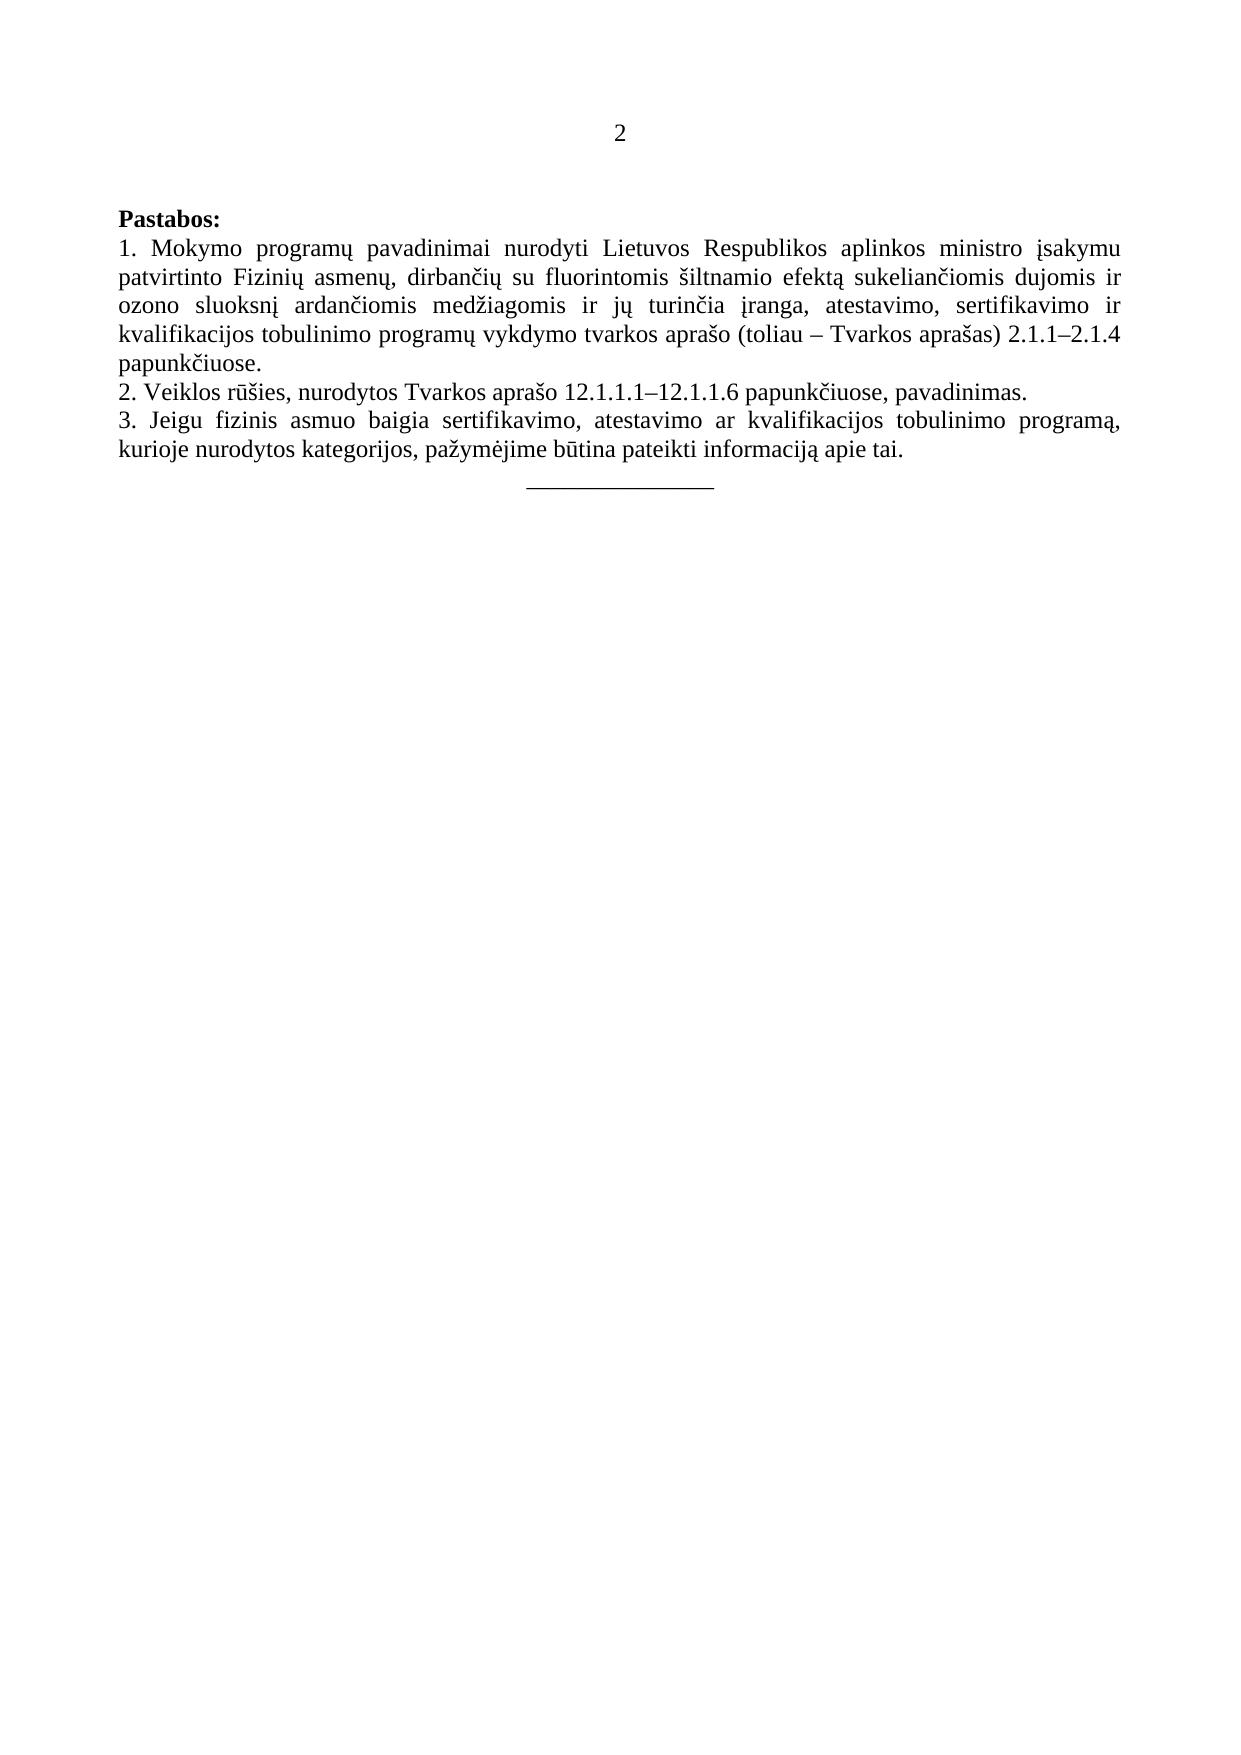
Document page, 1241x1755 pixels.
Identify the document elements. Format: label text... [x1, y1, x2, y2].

text Pastabos: [118, 204, 1122, 233]
text _______________ [118, 463, 1122, 492]
text 3. Jeigu fizinis asmuo baigia sertifikavimo, atestavimo ar kvalifikacijos tobulinimo programą, kurioje nurodytos kategorijos, pažymėjime būtina pateikti informaciją apie tai. [118, 406, 1122, 463]
text 1. Mokymo programų pavadinimai nurodyti Lietuvos Respublikos aplinkos ministro įsakymu patvirtinto Fizinių asmenų, dirbančių su fluorintomis šiltnamio efektą sukeliančiomis dujomis ir ozono sluoksnį ardančiomis medžiagomis ir jų turinčia įranga, atestavimo, sertifikavimo ir kvalifikacijos tobulinimo programų vykdymo tvarkos aprašo (toliau – Tvarkos aprašas) 2.1.1–2.1.4 papunkčiuose. [118, 233, 1122, 377]
text 2. Veiklos rūšies, nurodytos Tvarkos aprašo 12.1.1.1–12.1.1.6 papunkčiuose, pavadinimas. [118, 377, 1122, 406]
